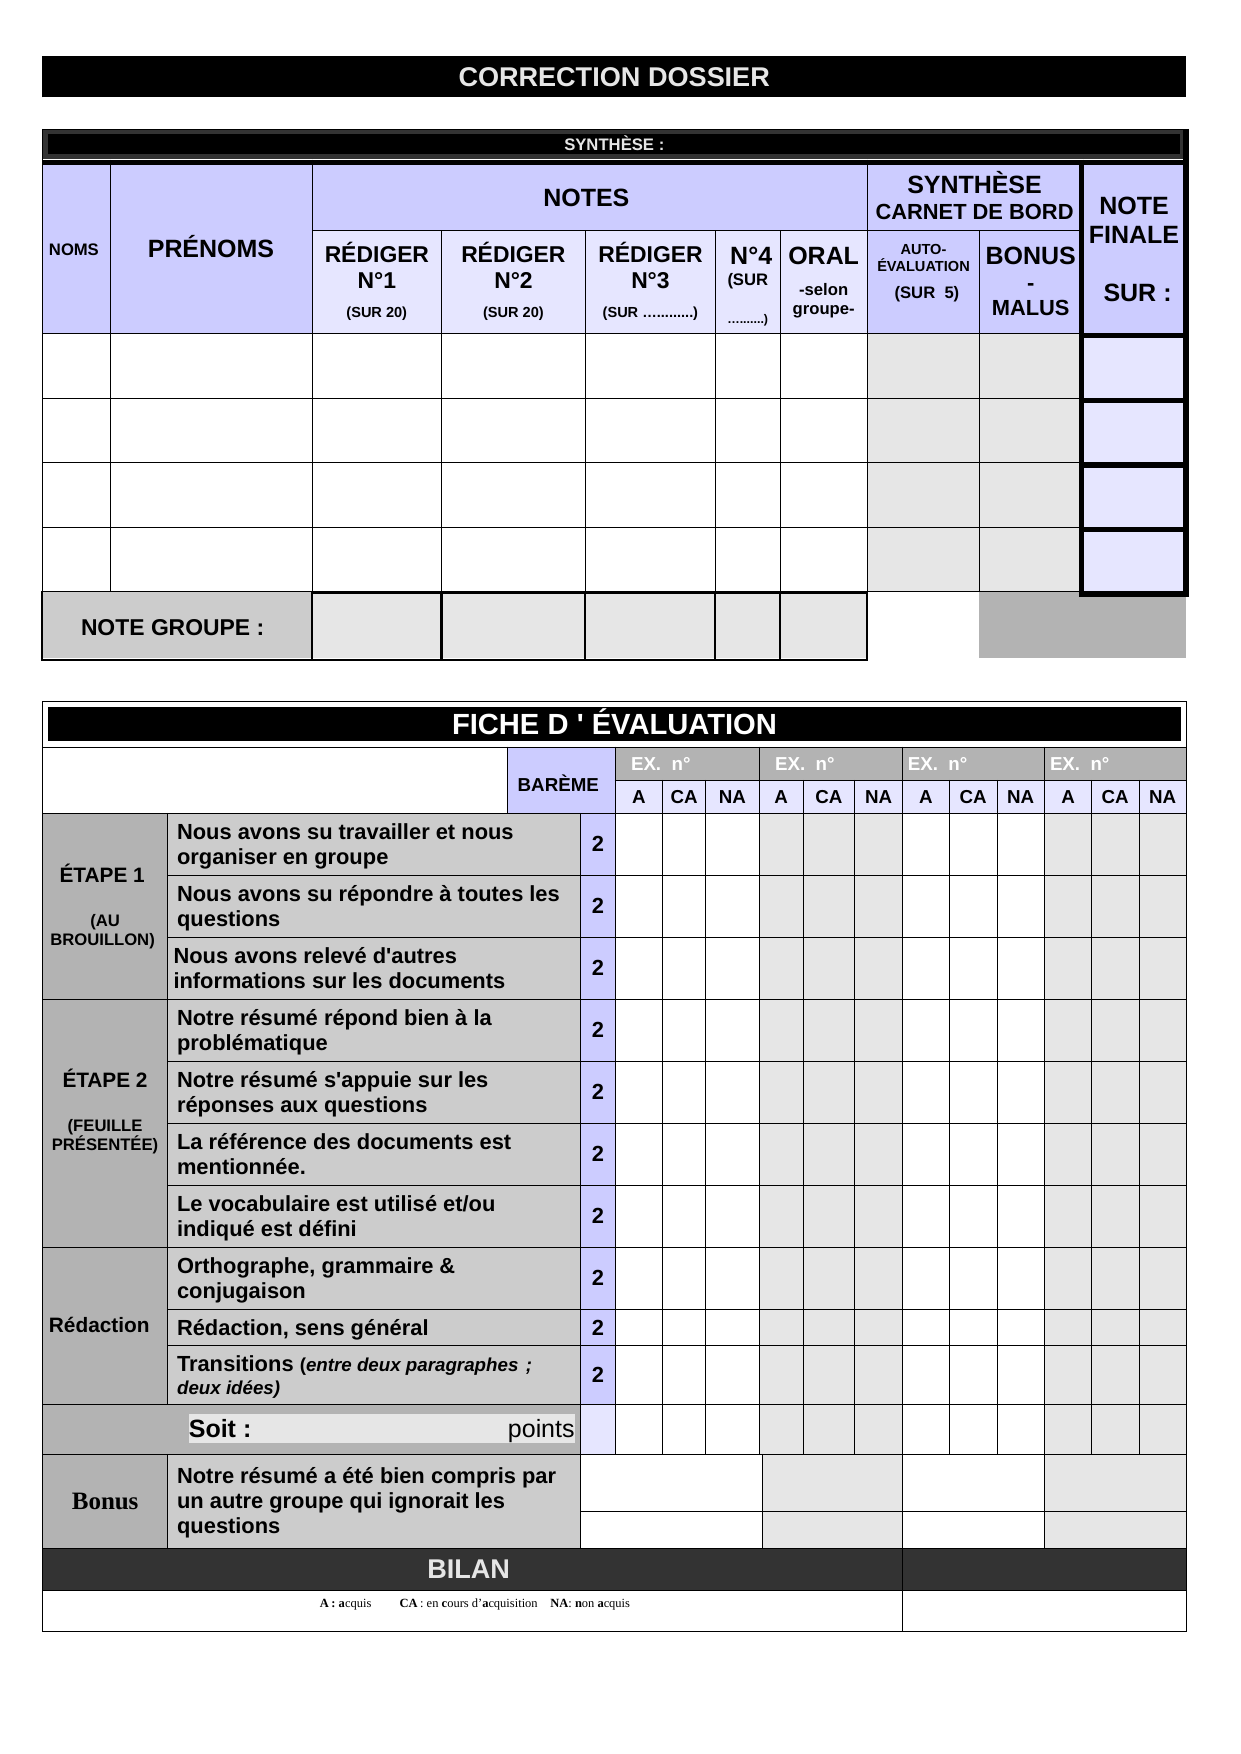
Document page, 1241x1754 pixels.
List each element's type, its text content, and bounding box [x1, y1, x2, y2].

table_cell Soit : points [43, 1405, 580, 1454]
table_cell [980, 334, 1079, 398]
table_cell [586, 594, 714, 658]
table_cell [43, 528, 110, 591]
table_cell [443, 594, 584, 658]
table_cell [706, 1124, 759, 1185]
table_cell [663, 1124, 705, 1185]
table_cell [804, 1405, 854, 1454]
table_cell [903, 1512, 1044, 1548]
table_cell 2 [581, 814, 615, 875]
table_cell [663, 1310, 705, 1345]
table_cell [313, 594, 440, 658]
table_cell AUTO-ÉVALUATION (SUR 5) [868, 231, 979, 333]
table_cell [950, 938, 997, 999]
table_cell [581, 1405, 615, 1454]
table_cell [586, 334, 715, 398]
table_cell [903, 1405, 949, 1454]
table_cell [760, 1346, 803, 1404]
table_cell [855, 1124, 902, 1185]
table_cell 2 [581, 1000, 615, 1061]
table_cell [1045, 1310, 1091, 1345]
table_cell [868, 528, 979, 591]
table_cell [111, 399, 312, 462]
table_cell [1045, 876, 1091, 937]
table_cell [1084, 532, 1183, 591]
table_cell [1140, 1000, 1186, 1061]
table_cell [1092, 876, 1139, 937]
table_cell [1140, 1248, 1186, 1309]
table_cell [43, 399, 110, 462]
table_cell [442, 528, 585, 591]
table_cell [903, 1346, 949, 1404]
table_cell [763, 1455, 902, 1511]
table_cell [1045, 814, 1091, 875]
table_cell [716, 334, 780, 398]
table_cell NA [1140, 781, 1186, 813]
table_cell [903, 1062, 949, 1123]
table_cell [1045, 1455, 1186, 1511]
table_cell [760, 938, 803, 999]
table_cell [998, 1124, 1044, 1185]
table_cell [1140, 876, 1186, 937]
table_cell [950, 876, 997, 937]
table_cell [706, 1000, 759, 1061]
table_cell [855, 1310, 902, 1345]
table_cell [781, 528, 867, 591]
table_cell [1140, 938, 1186, 999]
table_cell [43, 334, 110, 398]
table_cell [855, 1000, 902, 1061]
table_cell [781, 399, 867, 462]
table_cell PRÉNOMS [111, 165, 312, 333]
table_cell CA [663, 781, 705, 813]
table_cell [1092, 1346, 1139, 1404]
table_cell [313, 334, 441, 398]
table_cell [903, 1591, 1186, 1631]
table_cell [616, 1346, 662, 1404]
table_cell [313, 399, 441, 462]
table_cell [868, 463, 979, 527]
table_cell BARÈME [508, 748, 615, 813]
table_cell [1140, 1124, 1186, 1185]
table_cell [663, 1000, 705, 1061]
table_cell [442, 463, 585, 527]
table_cell [781, 334, 867, 398]
table_cell [855, 1248, 902, 1309]
table_cell [663, 1346, 705, 1404]
table_cell [111, 528, 312, 591]
table_cell EX. n° [760, 748, 902, 780]
table_cell 2 [581, 1310, 615, 1345]
table_cell 2 [581, 1346, 615, 1404]
table_cell La référence des documents est mentionnée. [168, 1124, 580, 1185]
table_cell [903, 1248, 949, 1309]
table_cell [855, 938, 902, 999]
table_cell [760, 1405, 803, 1454]
table_cell [586, 463, 715, 527]
table_cell [663, 876, 705, 937]
table_cell [706, 1062, 759, 1123]
table_cell [706, 938, 759, 999]
table_cell Le vocabulaire est utilisé et/ou indiqué est défini [168, 1186, 580, 1247]
table_cell Nous avons su répondre à toutes les questions [168, 876, 580, 937]
table_cell Transitions (entre deux paragraphes ; deux idées) [168, 1346, 580, 1404]
table_cell [855, 1062, 902, 1123]
table_cell [706, 1405, 759, 1454]
table_cell [903, 938, 949, 999]
table_cell ÉTAPE 2 (FEUILLE PRÉSENTÉE) [43, 1000, 167, 1247]
table_cell [950, 1248, 997, 1309]
table_cell NOTE GROUPE : [43, 592, 311, 658]
table_cell [442, 334, 585, 398]
table_cell [998, 876, 1044, 937]
table_cell [760, 1186, 803, 1247]
table_cell [1084, 403, 1183, 462]
table_cell [616, 938, 662, 999]
table_cell 2 [581, 1124, 615, 1185]
table_cell [663, 1248, 705, 1309]
table_cell A [1045, 781, 1091, 813]
table_cell [804, 1186, 854, 1247]
table_cell [855, 1405, 902, 1454]
table_cell [1045, 1062, 1091, 1123]
table_cell 2 [581, 938, 615, 999]
text CORRECTION DOSSIER [44, 58, 1184, 95]
table_cell [706, 876, 759, 937]
table_cell NOMS [43, 165, 110, 333]
table_cell [950, 1405, 997, 1454]
table_cell [616, 1405, 662, 1454]
table_cell [1140, 1405, 1186, 1454]
table_cell [950, 1000, 997, 1061]
table_cell [1140, 1310, 1186, 1345]
table_cell A [903, 781, 949, 813]
table_cell RÉDIGER N°2 (SUR 20) [442, 231, 585, 333]
table_cell [706, 814, 759, 875]
table_cell Nous avons relevé d'autres informations sur les documents [168, 938, 580, 999]
table_cell [716, 594, 779, 658]
table_cell A [616, 781, 662, 813]
table_cell CA [950, 781, 997, 813]
table_cell [1140, 1186, 1186, 1247]
table_cell [313, 463, 441, 527]
table_cell [1092, 814, 1139, 875]
table_cell RÉDIGER N°3 (SUR ….........) [586, 231, 715, 333]
table_cell 2 [581, 1186, 615, 1247]
table_cell [980, 399, 1079, 462]
table_cell [111, 334, 312, 398]
table_cell 2 [581, 1062, 615, 1123]
table_cell [760, 1124, 803, 1185]
table_cell CA [804, 781, 854, 813]
table_cell [1045, 1186, 1091, 1247]
table_cell [868, 592, 979, 658]
table_cell [804, 814, 854, 875]
table_cell [1140, 814, 1186, 875]
table_cell [998, 1186, 1044, 1247]
table_cell [903, 1549, 1186, 1590]
table_cell [1084, 338, 1183, 398]
table_cell [998, 938, 1044, 999]
table_cell [760, 876, 803, 937]
table_cell ÉTAPE 1 (AU BROUILLON) [43, 814, 167, 999]
table_cell [663, 1062, 705, 1123]
table_cell [950, 1062, 997, 1123]
table_cell [616, 1124, 662, 1185]
table_cell [616, 1062, 662, 1123]
table_cell [980, 463, 1079, 527]
table_cell SYNTHÈSE CARNET DE BORD [868, 165, 1079, 230]
table_cell [616, 1186, 662, 1247]
table_cell N°4 (SUR ….......) [716, 231, 780, 333]
table_cell NA [855, 781, 902, 813]
table_cell [1045, 938, 1091, 999]
table_cell [950, 1186, 997, 1247]
table_cell A [760, 781, 803, 813]
table_cell [855, 876, 902, 937]
table_cell [950, 814, 997, 875]
table_cell [950, 1124, 997, 1185]
table_cell [1092, 938, 1139, 999]
table_cell RÉDIGER N°1 (SUR 20) [313, 231, 441, 333]
table_cell [903, 1310, 949, 1345]
table_cell Bonus [43, 1455, 167, 1548]
table_cell [760, 1000, 803, 1061]
table_cell [950, 1346, 997, 1404]
table_cell [855, 1186, 902, 1247]
table_cell [616, 1000, 662, 1061]
table_cell [616, 1310, 662, 1345]
table_cell [1092, 1124, 1139, 1185]
table_cell [586, 399, 715, 462]
table_cell [716, 399, 780, 462]
table_cell Rédaction, sens général [168, 1310, 580, 1345]
table_cell 2 [581, 1248, 615, 1309]
table_cell [716, 463, 780, 527]
table_cell [868, 334, 979, 398]
table_cell [760, 1310, 803, 1345]
table_header FICHE D ' ÉVALUATION [43, 702, 1186, 747]
table_cell [1045, 1000, 1091, 1061]
table_cell [1092, 1310, 1139, 1345]
table_cell EX. n° [1045, 748, 1186, 780]
table_cell NA [998, 781, 1044, 813]
table_cell [111, 463, 312, 527]
table_cell [760, 1248, 803, 1309]
table_cell [903, 1186, 949, 1247]
table_cell [616, 814, 662, 875]
table_cell [581, 1455, 762, 1511]
table_cell [1092, 1062, 1139, 1123]
table_cell [998, 814, 1044, 875]
table_cell Notre résumé répond bien à la problématique [168, 1000, 580, 1061]
table_cell [868, 399, 979, 462]
table_cell [663, 1405, 705, 1454]
table_cell [616, 1248, 662, 1309]
table_cell Orthographe, grammaire & conjugaison [168, 1248, 580, 1309]
table_cell 2 [581, 876, 615, 937]
table_cell [804, 1124, 854, 1185]
table_cell [663, 938, 705, 999]
table_cell BILAN [43, 1549, 902, 1590]
table_cell [804, 876, 854, 937]
table_cell [1092, 1405, 1139, 1454]
table_cell [804, 1310, 854, 1345]
table_cell [1092, 1248, 1139, 1309]
table_cell [950, 1310, 997, 1345]
table_cell [979, 592, 1186, 658]
table_cell [43, 463, 110, 527]
table_cell Rédaction [43, 1248, 167, 1404]
table_cell [663, 1186, 705, 1247]
table_cell [663, 814, 705, 875]
table_cell [804, 1248, 854, 1309]
table_cell [998, 1062, 1044, 1123]
table_cell [586, 528, 715, 591]
table_cell [760, 1062, 803, 1123]
table_cell [1045, 1405, 1091, 1454]
table_cell [760, 814, 803, 875]
table_cell [804, 938, 854, 999]
table_cell [903, 1455, 1044, 1511]
table_cell [804, 1000, 854, 1061]
table_cell [442, 399, 585, 462]
table_cell Notre résumé s'appuie sur les réponses aux questions [168, 1062, 580, 1123]
table_cell NOTE FINALE SUR : [1084, 165, 1183, 333]
table_cell [1084, 468, 1183, 527]
table_cell BONUS- MALUS [980, 231, 1079, 333]
table_cell Nous avons su travailler et nous organiser en groupe [168, 814, 580, 875]
table_cell Notre résumé a été bien compris par un autre groupe qui ignorait les questions [168, 1455, 580, 1548]
table_cell [903, 814, 949, 875]
table_cell [1140, 1062, 1186, 1123]
table_cell [716, 528, 780, 591]
table_cell [763, 1512, 902, 1548]
table_cell [980, 528, 1079, 591]
table_cell [43, 748, 507, 813]
table_cell [1045, 1124, 1091, 1185]
table_cell [1140, 1346, 1186, 1404]
table_cell EX. n° [903, 748, 1044, 780]
table_cell [706, 1186, 759, 1247]
table_cell [581, 1512, 762, 1548]
table_cell NA [706, 781, 759, 813]
table_cell [781, 594, 866, 658]
table_cell [1092, 1186, 1139, 1247]
table_cell [616, 876, 662, 937]
table_cell [1045, 1512, 1186, 1548]
table_cell [998, 1346, 1044, 1404]
table_cell [998, 1405, 1044, 1454]
table_cell [1045, 1248, 1091, 1309]
table_cell [781, 463, 867, 527]
table_cell [1092, 1000, 1139, 1061]
table_cell [998, 1248, 1044, 1309]
table_cell [706, 1310, 759, 1345]
table_header SYNTHÈSE : [43, 130, 1183, 159]
table_cell [855, 1346, 902, 1404]
table_cell [706, 1248, 759, 1309]
table_cell [998, 1000, 1044, 1061]
table_cell [903, 1124, 949, 1185]
table_cell [903, 876, 949, 937]
table_cell [804, 1346, 854, 1404]
table_cell [998, 1310, 1044, 1345]
table_cell A : acquis CA : en cours d’acquisition NA: non acquis [43, 1591, 902, 1631]
table_cell EX. n° [616, 748, 759, 780]
table_cell [804, 1062, 854, 1123]
table_cell CA [1092, 781, 1139, 813]
table_cell ORAL -selon groupe- [781, 231, 867, 333]
table_cell [706, 1346, 759, 1404]
table_cell NOTES [313, 165, 867, 230]
table_cell [903, 1000, 949, 1061]
table_cell [1045, 1346, 1091, 1404]
table_cell [313, 528, 441, 591]
table_cell [855, 814, 902, 875]
